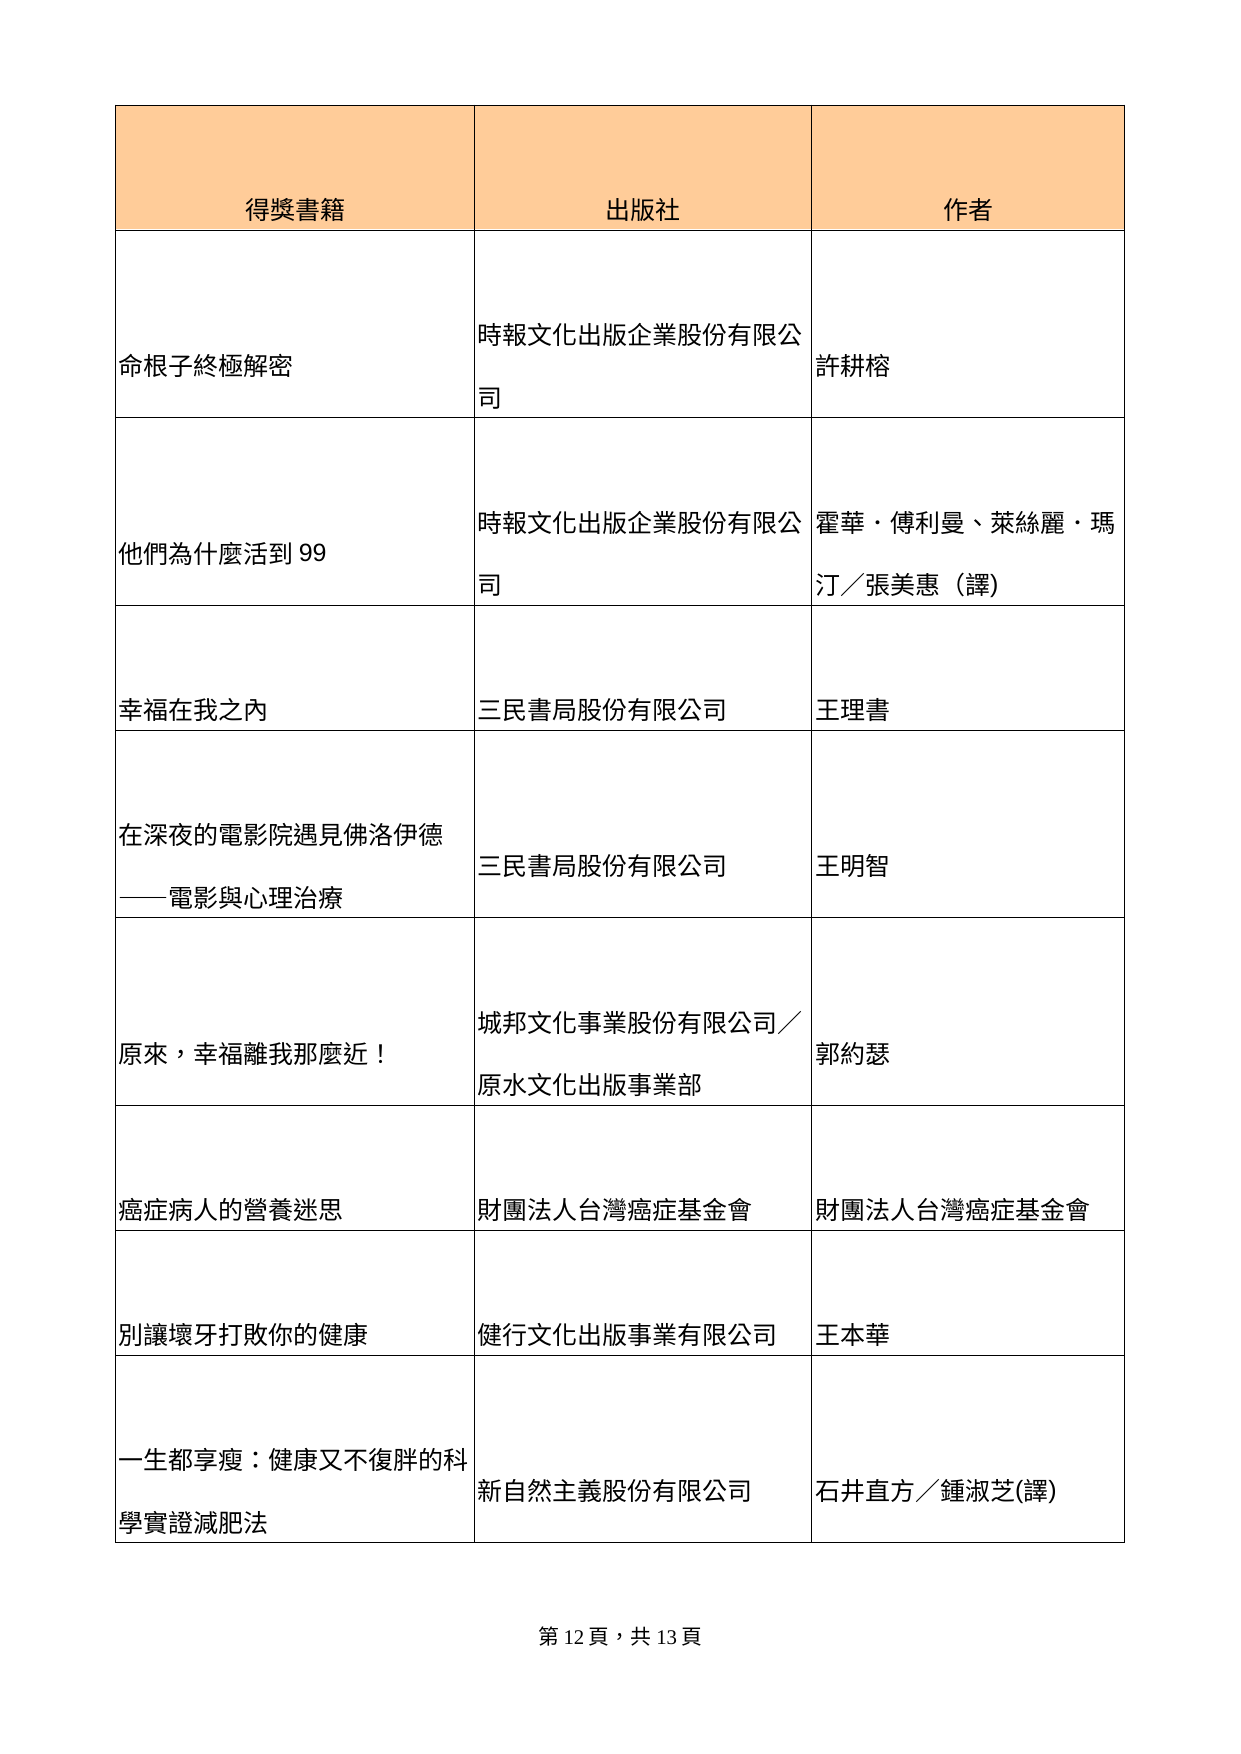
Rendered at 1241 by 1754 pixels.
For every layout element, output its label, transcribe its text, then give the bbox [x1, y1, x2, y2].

table_cell 時報文化出版企業股份有限公司 [475, 418, 811, 604]
table_cell 新自然主義股份有限公司 [475, 1356, 811, 1542]
table_cell 在深夜的電影院遇見佛洛伊德——電影與心理治療 [116, 731, 474, 917]
table_header 出版社 [475, 106, 811, 229]
table_cell 王本華 [812, 1231, 1124, 1354]
table_cell 王理書 [812, 606, 1124, 729]
table_cell 王明智 [812, 731, 1124, 917]
table_cell 財團法人台灣癌症基金會 [475, 1106, 811, 1229]
table_header 得獎書籍 [116, 106, 474, 229]
table_header 作者 [812, 106, 1124, 229]
table_cell 霍華．傅利曼、萊絲麗．瑪汀／張美惠（譯) [812, 418, 1124, 604]
table_cell 三民書局股份有限公司 [475, 606, 811, 729]
table_cell 一生都享瘦：健康又不復胖的科學實證減肥法 [116, 1356, 474, 1542]
table_cell 別讓壞牙打敗你的健康 [116, 1231, 474, 1354]
table_cell 幸福在我之內 [116, 606, 474, 729]
table_cell 石井直方／鍾淑芝(譯) [812, 1356, 1124, 1542]
table_cell 癌症病人的營養迷思 [116, 1106, 474, 1229]
table_cell 健行文化出版事業有限公司 [475, 1231, 811, 1354]
table_cell 郭約瑟 [812, 918, 1124, 1104]
table_cell 原來，幸福離我那麼近！ [116, 918, 474, 1104]
table_cell 許耕榕 [812, 231, 1124, 417]
table_cell 財團法人台灣癌症基金會 [812, 1106, 1124, 1229]
table_cell 時報文化出版企業股份有限公司 [475, 231, 811, 417]
table_cell 三民書局股份有限公司 [475, 731, 811, 917]
table_cell 命根子終極解密 [116, 231, 474, 417]
table_cell 他們為什麼活到99 [116, 418, 474, 604]
table_cell 城邦文化事業股份有限公司／原水文化出版事業部 [475, 918, 811, 1104]
